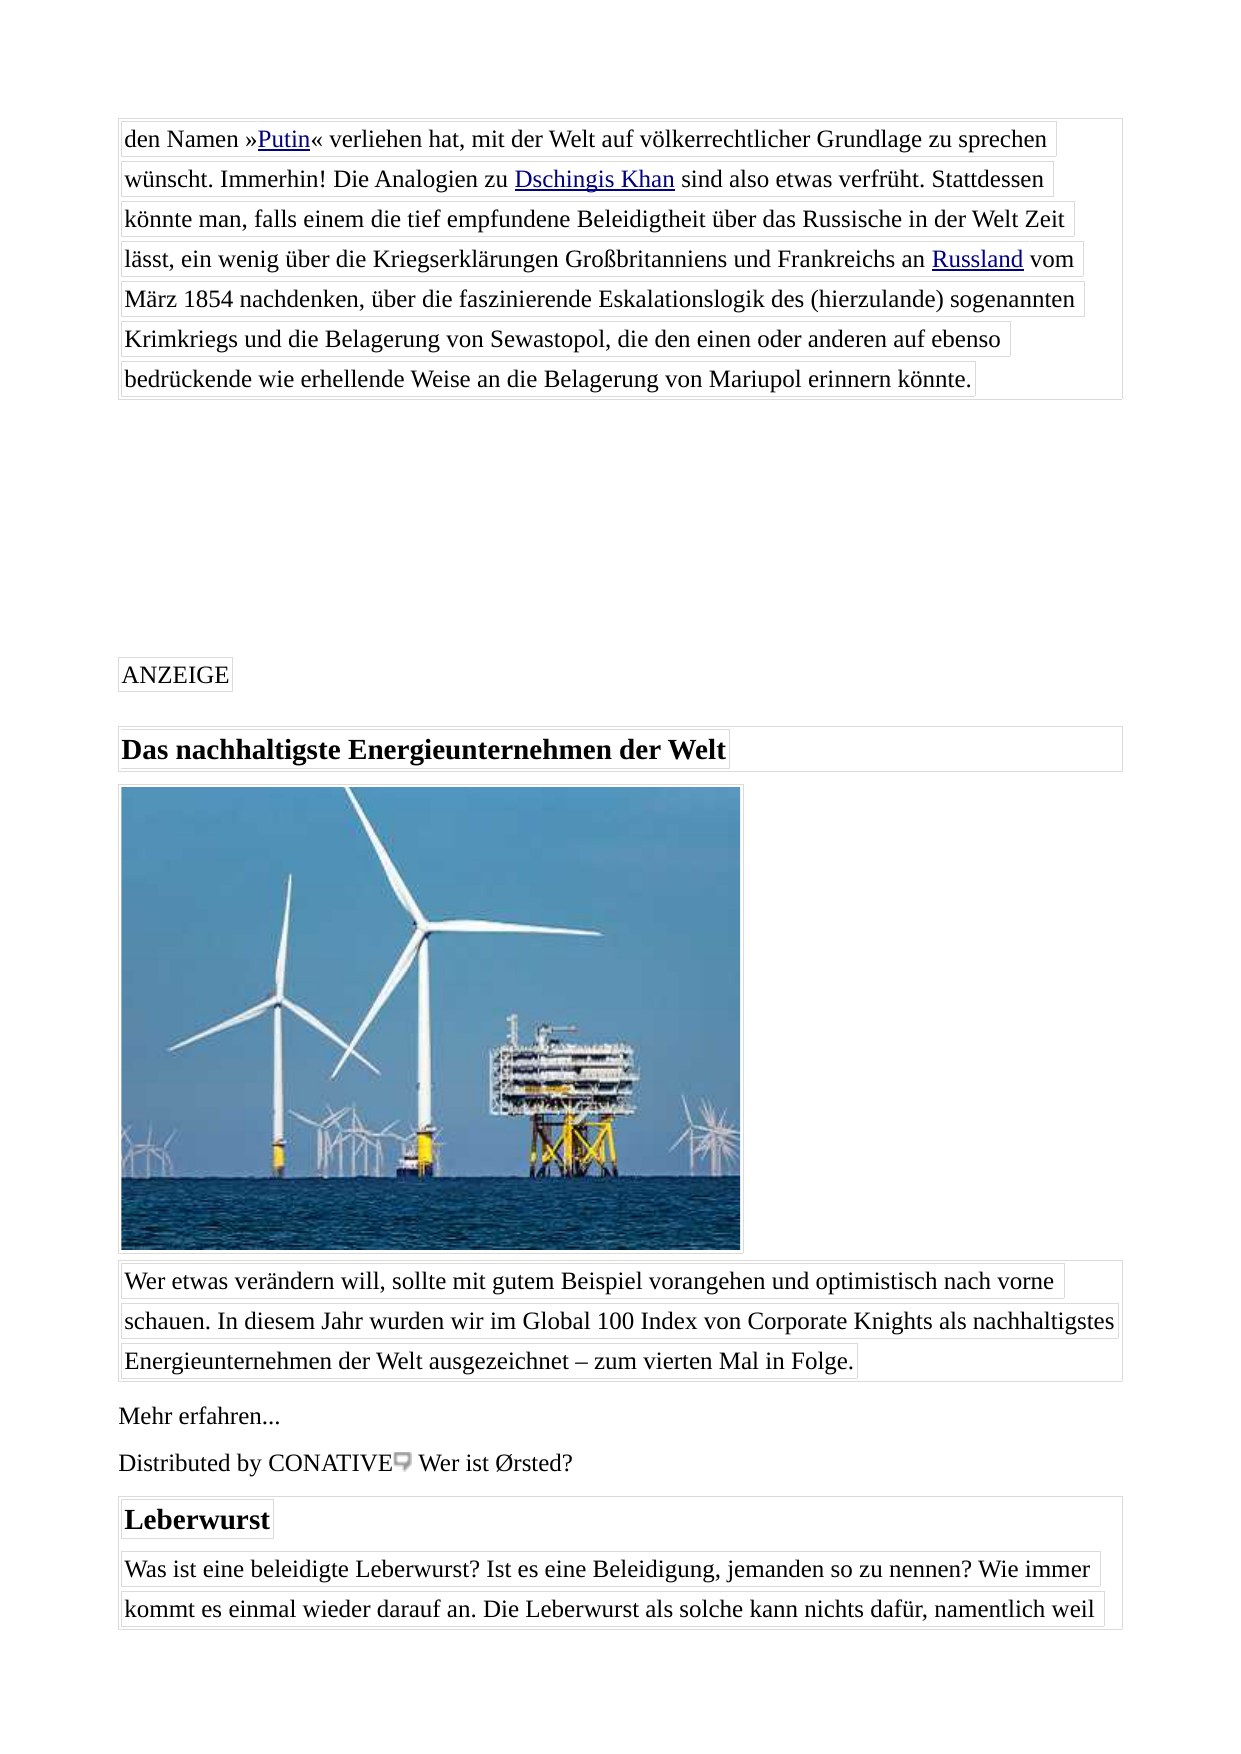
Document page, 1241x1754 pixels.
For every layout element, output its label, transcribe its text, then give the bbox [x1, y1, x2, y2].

picture [121, 787, 740, 1250]
text Distributed by CONATIVE Wer ist Ørsted? [118, 1448, 1122, 1477]
text [233, 657, 1122, 692]
text Was ist eine beleidigte Leberwurst? Ist es eine Beleidigung, jemanden so zu nennen? Wie immer kommt es einmal wieder darauf an. Die Leberwurst als solche kann nichts dafür, namentlich weil [119, 1548, 1122, 1629]
text den Namen »Putin« verliehen hat, mit der Welt auf völkerrechtlicher Grundlage zu sprechen wünscht. Immerhin! Die Analogien zu Dschingis Khan sind also etwas verfrüht. Stattdessen könnte man, falls einem die tief empfundene Beleidigtheit über das Russische in der Welt Zeit lässt, ein wenig über die Kriegserklärungen Großbritanniens und Frankreichs an Russland vom März 1854 nachdenken, über die faszinierende Eskalationslogik des (hierzulande) sogenannten Krimkriegs und die Belagerung von Sewastopol, die den einen oder anderen auf ebenso bedrückende wie erhellende Weise an die Belagerung von Mariupol erinnern könnte. [119, 119, 1122, 399]
text Mehr erfahren... [118, 1401, 1122, 1429]
text Wer etwas verändern will, sollte mit gutem Beispiel vorangehen und optimistisch nach vorne schauen. In diesem Jahr wurden wir im Global 100 Index von Corporate Knights als nachhaltigstes Energieunternehmen der Welt ausgezeichnet – zum vierten Mal in Folge. [119, 1261, 1122, 1381]
subtitle Leberwurst [119, 1497, 1122, 1538]
text ANZEIGE [119, 658, 232, 691]
subtitle Das nachhaltigste Energieunternehmen der Welt [119, 727, 1122, 771]
picture [393, 1452, 412, 1472]
